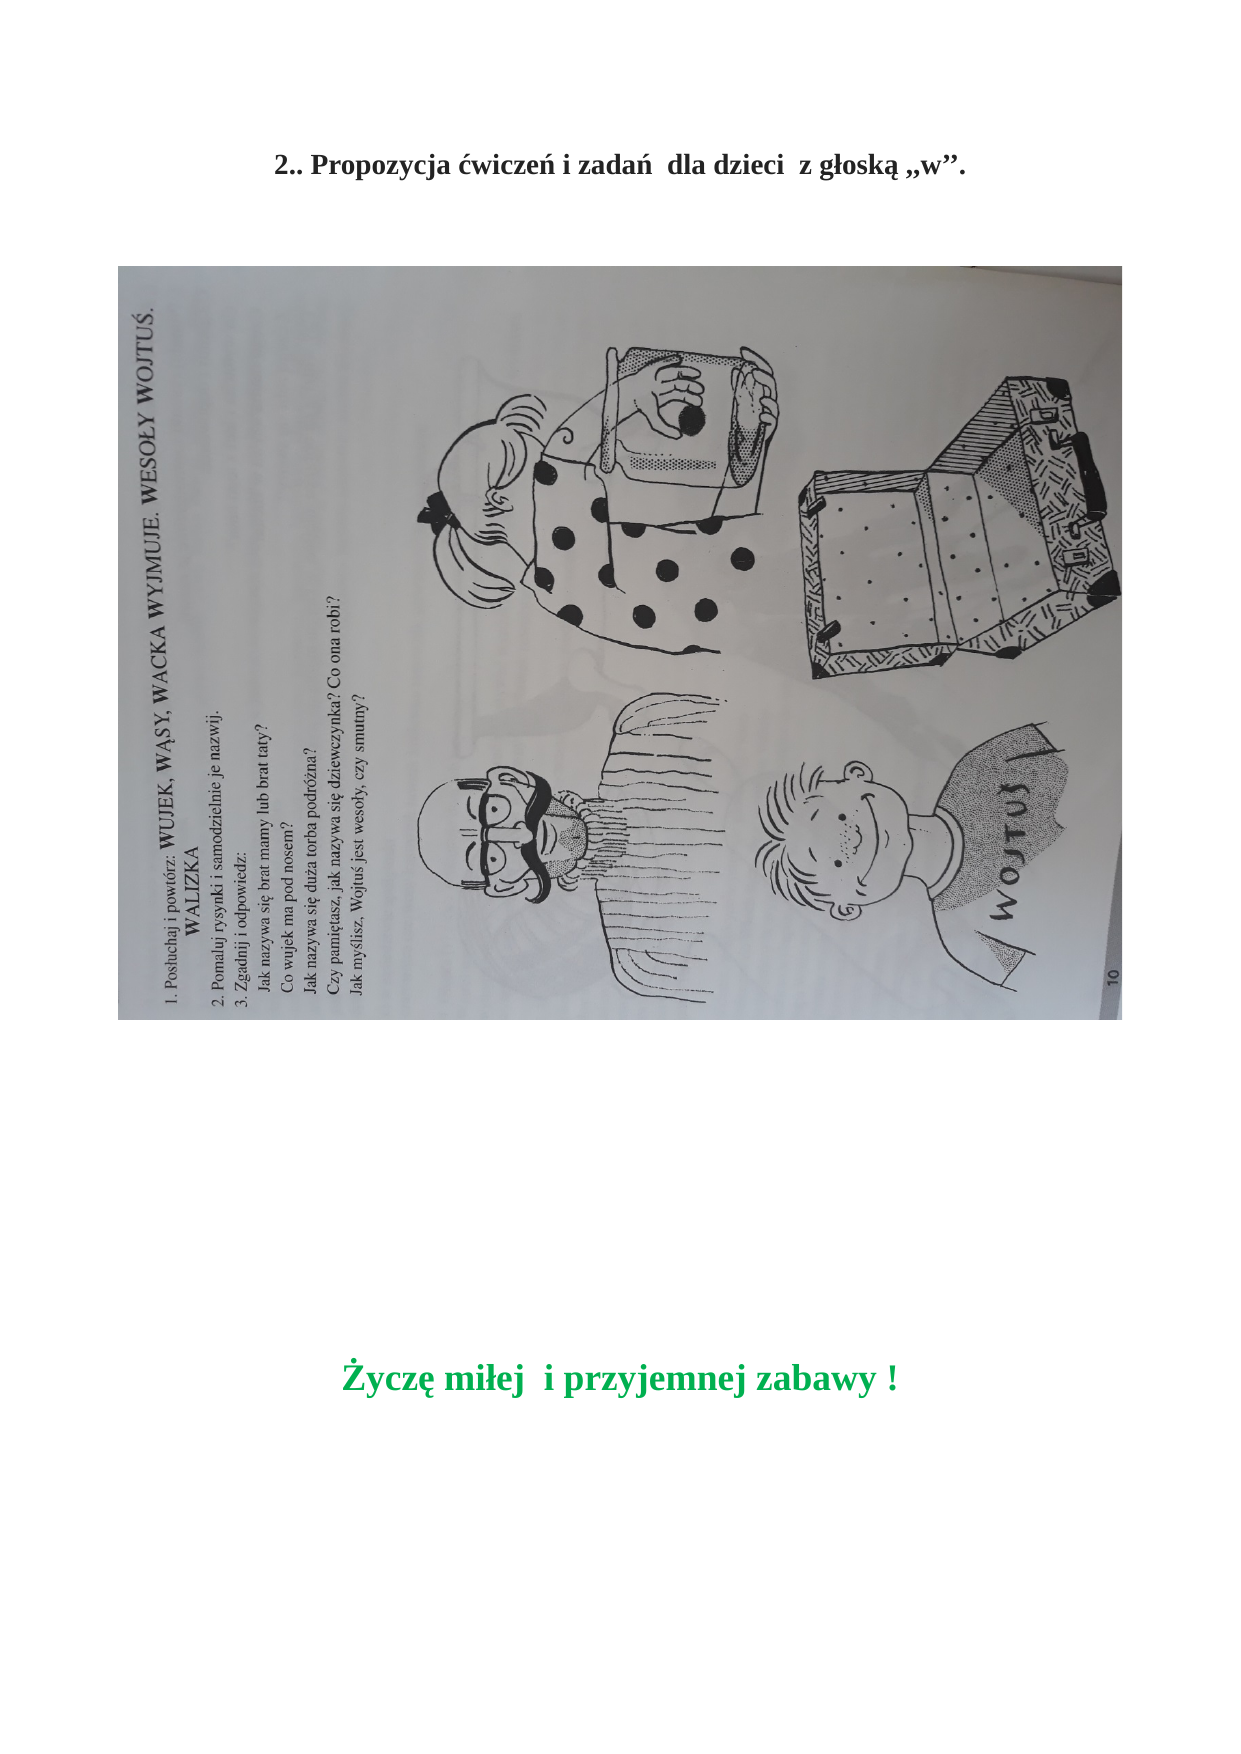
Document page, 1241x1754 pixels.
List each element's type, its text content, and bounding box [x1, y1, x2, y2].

text Życzę miłej i przyjemnej zabawy ! [118, 1355, 1122, 1398]
text 2.. Propozycja ćwiczeń i zadań dla dzieci z głoską ,,w’’. [118, 147, 1122, 180]
